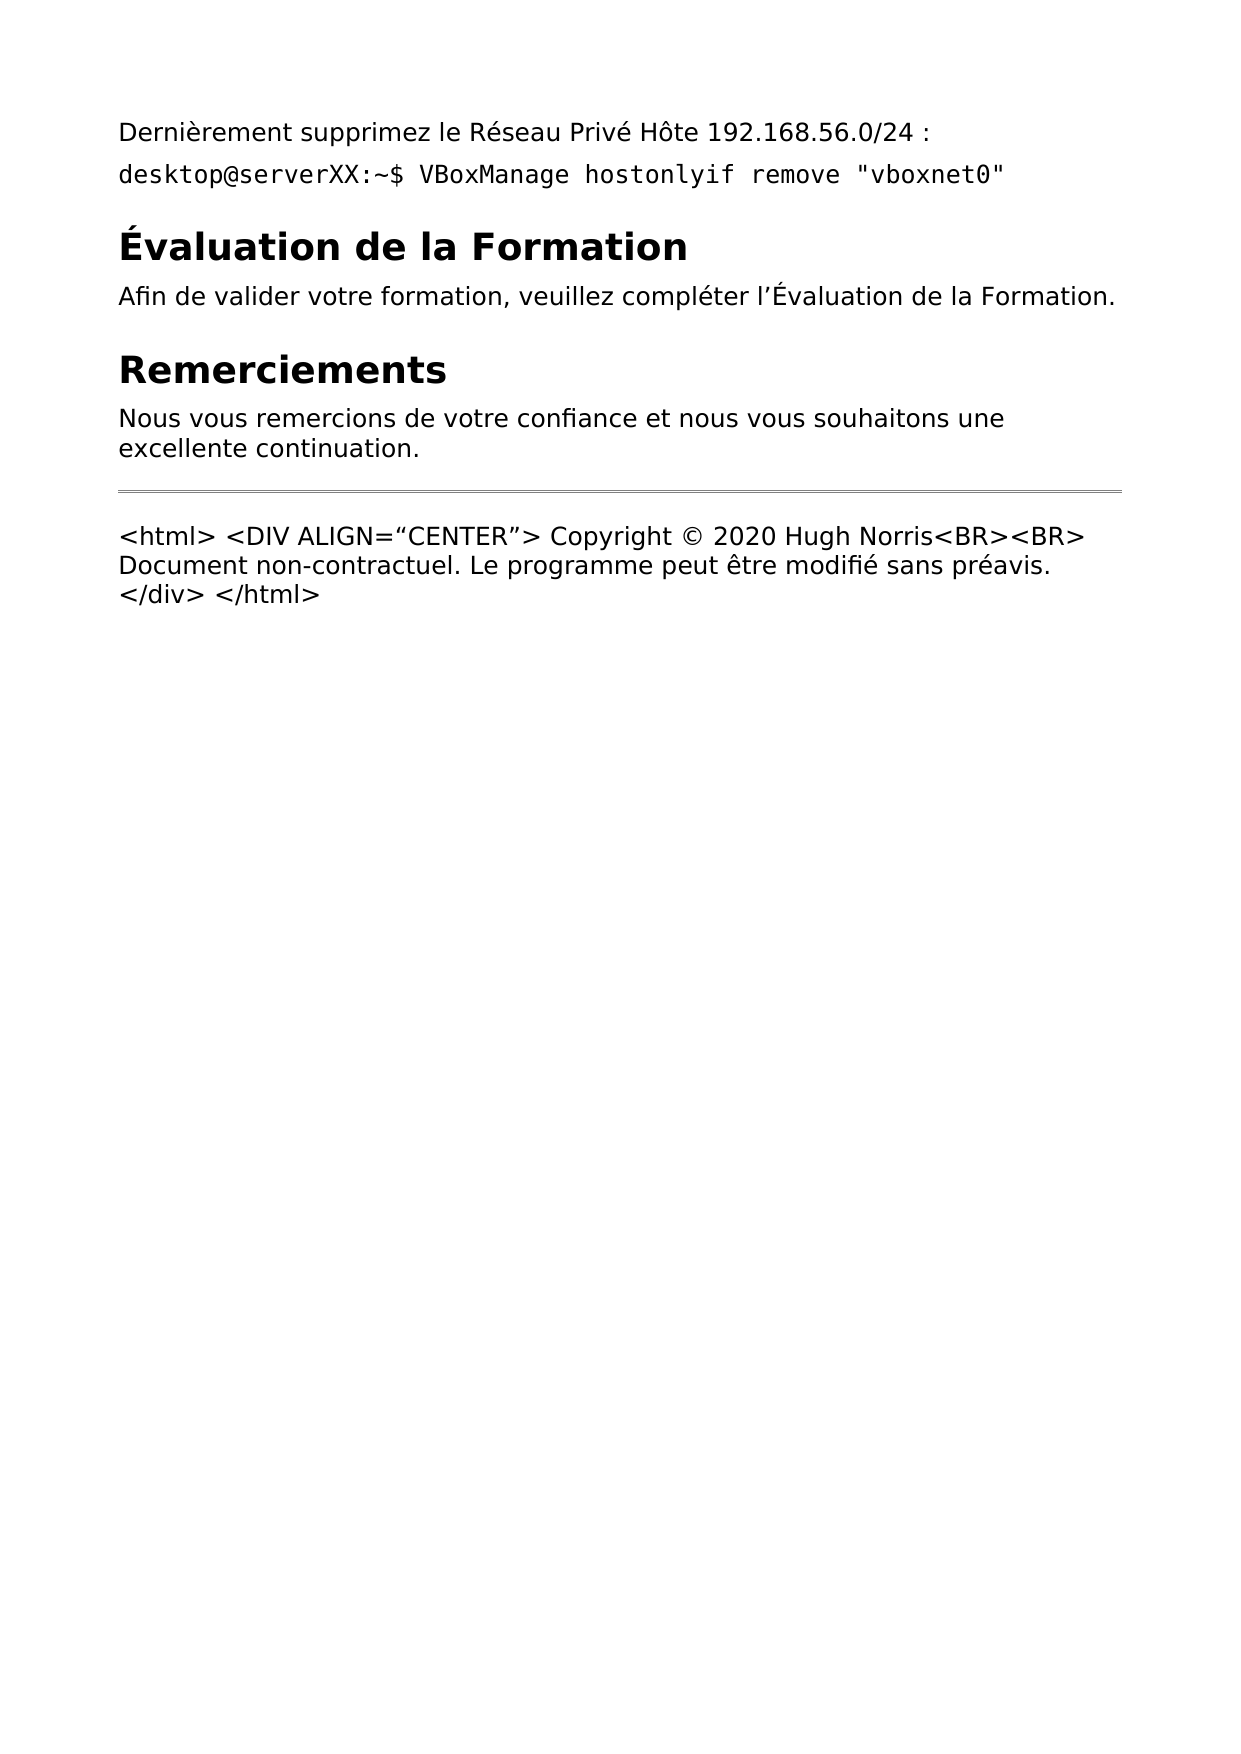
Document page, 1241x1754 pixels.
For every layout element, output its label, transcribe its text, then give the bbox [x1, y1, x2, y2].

subtitle Évaluation de la Formation [118, 226, 1122, 269]
text Nous vous remercions de votre confiance et nous vous souhaitons une excellente continuation. [118, 405, 1122, 463]
text Dernièrement supprimez le Réseau Privé Hôte 192.168.56.0/24 : [118, 118, 1122, 147]
text desktop@serverXX:~$ VBoxManage hostonlyif remove "vboxnet0" [118, 160, 1122, 189]
subtitle Remerciements [118, 348, 1122, 392]
text Afin de valider votre formation, veuillez compléter l’Évaluation de la Formation. [118, 282, 1122, 311]
text <html> <DIV ALIGN=“CENTER”> Copyright © 2020 Hugh Norris<BR><BR> Document non-contractuel. Le programme peut être modifié sans préavis. </div> </html> [118, 522, 1122, 609]
